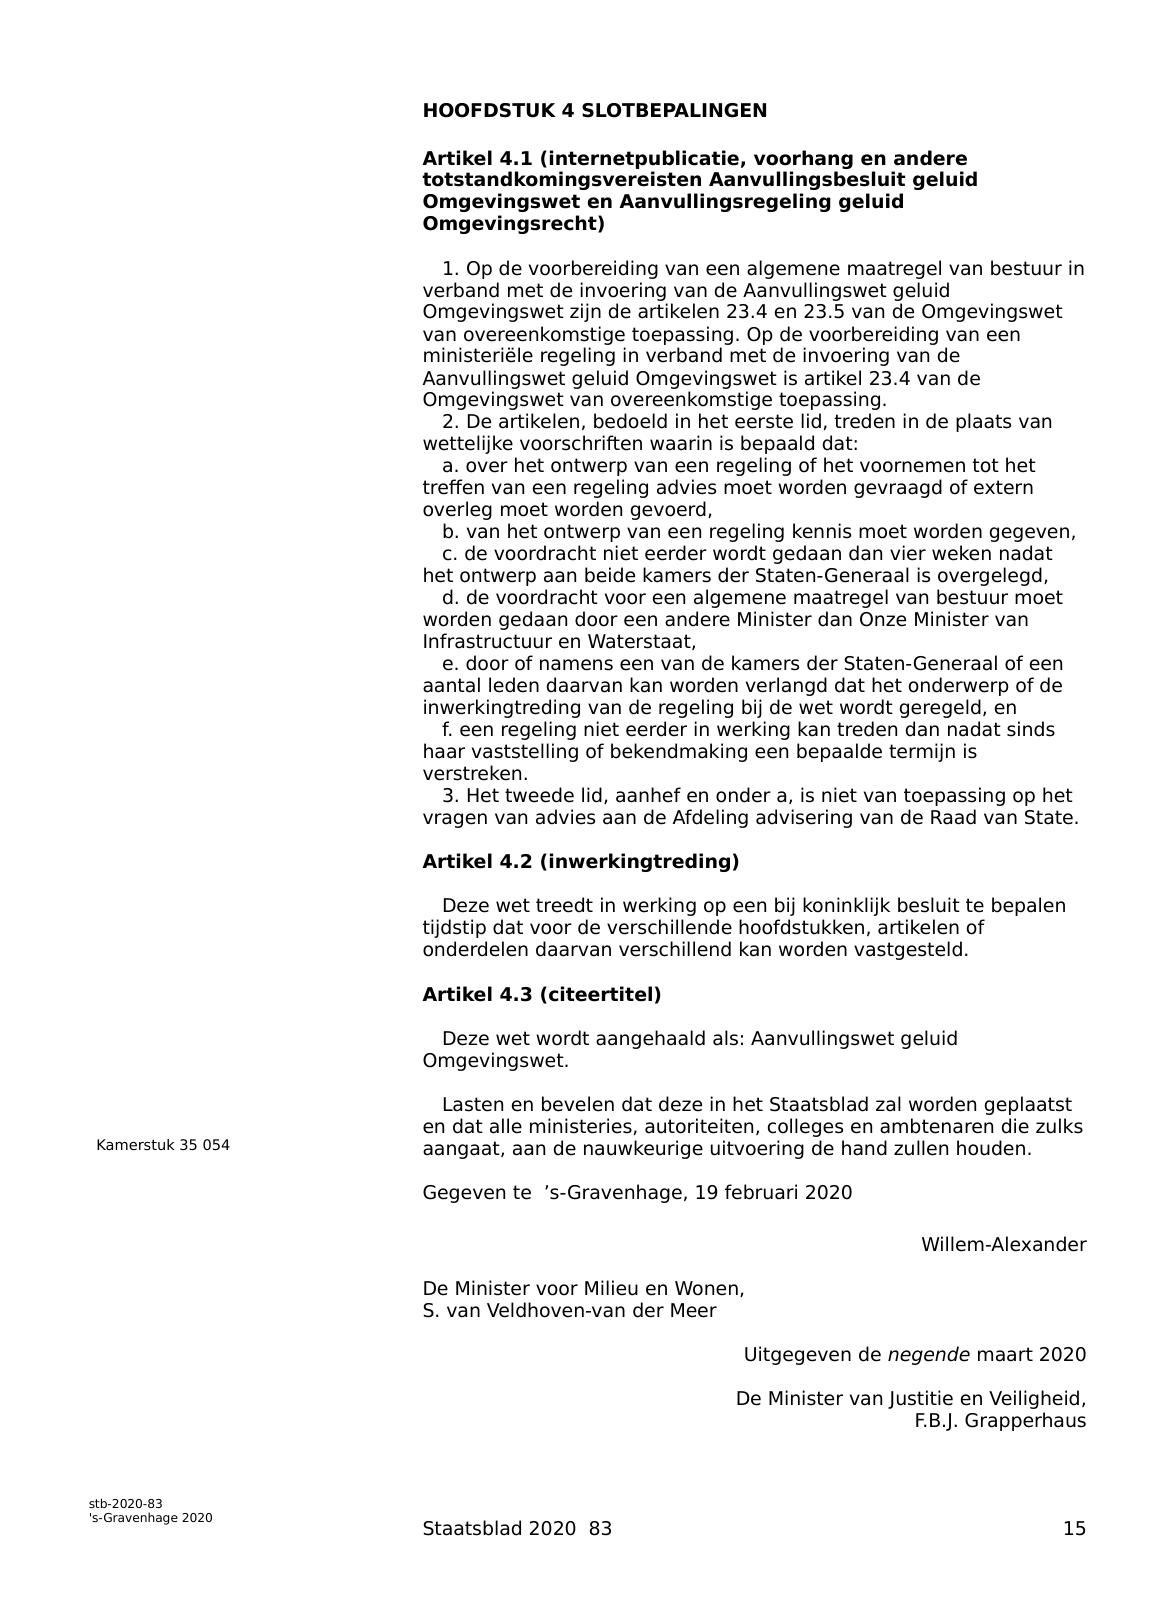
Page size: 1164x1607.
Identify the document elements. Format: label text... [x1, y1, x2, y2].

subtitle Artikel 4.1 (internetpublicatie, voorhang en andere totstandkomingsvereisten Aanvullingsbesluit geluid Omgevingswet en Aanvullingsregeling geluid Omgevingsrecht) [422, 147, 1087, 235]
text stb-2020-83 [88, 1497, 323, 1511]
text Deze wet wordt aangehaald als: Aanvullingswet geluid Omgevingswet. [422, 1028, 1087, 1072]
text Deze wet treedt in werking op een bij koninklijk besluit te bepalen tijdstip dat voor de verschillende hoofdstukken, artikelen of onderdelen daarvan verschillend kan worden vastgesteld. [422, 895, 1087, 961]
subtitle Artikel 4.2 (inwerkingtreding) [422, 851, 1087, 873]
text 3. Het tweede lid, aanhef en onder a, is niet van toepassing op het vragen van advies aan de Afdeling advisering van de Raad van State. [422, 785, 1087, 829]
text a. over het ontwerp van een regeling of het voornemen tot het treffen van een regeling advies moet worden gevraagd of extern overleg moet worden gevoerd, [422, 455, 1087, 521]
text Lasten en bevelen dat deze in het Staatsblad zal worden geplaatst en dat alle ministeries, autoriteiten, colleges en ambtenaren die zulks aangaat, aan de nauwkeurige uitvoering de hand zullen houden. [422, 1094, 1087, 1160]
text e. door of namens een van de kamers der Staten-Generaal of een aantal leden daarvan kan worden verlangd dat het onderwerp of de inwerkingtreding van de regeling bij de wet wordt geregeld, en [422, 653, 1087, 719]
subtitle HOOFDSTUK 4 SLOTBEPALINGEN [422, 100, 1087, 122]
text b. van het ontwerp van een regeling kennis moet worden gegeven, [422, 521, 1087, 543]
text Gegeven te ’s-Gravenhage, 19 februari 2020 [422, 1182, 1087, 1204]
text 1. Op de voorbereiding van een algemene maatregel van bestuur in verband met de invoering van de Aanvullingswet geluid Omgevingswet zijn de artikelen 23.4 en 23.5 van de Omgevingswet van overeenkomstige toepassing. Op de voorbereiding van een ministeriële regeling in verband met de invoering van de Aanvullingswet geluid Omgevingswet is artikel 23.4 van de Omgevingswet van overeenkomstige toepassing. [422, 257, 1087, 411]
text Kamerstuk 35 054 [77, 1137, 396, 1154]
subtitle Artikel 4.3 (citeertitel) [422, 983, 1087, 1005]
text Uitgegeven de negende maart 2020 [422, 1344, 1087, 1366]
text De Minister voor Milieu en Wonen, S. van Veldhoven-van der Meer [422, 1278, 1087, 1322]
text Willem-Alexander [422, 1234, 1087, 1256]
text c. de voordracht niet eerder wordt gedaan dan vier weken nadat het ontwerp aan beide kamers der Staten-Generaal is overgelegd, [422, 543, 1087, 587]
text 2. De artikelen, bedoeld in het eerste lid, treden in de plaats van wettelijke voorschriften waarin is bepaald dat: [422, 411, 1087, 455]
text De Minister van Justitie en Veiligheid, F.B.J. Grapperhaus [422, 1388, 1087, 1432]
text 's-Gravenhage 2020 [88, 1511, 323, 1525]
text d. de voordracht voor een algemene maatregel van bestuur moet worden gedaan door een andere Minister dan Onze Minister van Infrastructuur en Waterstaat, [422, 587, 1087, 653]
text f. een regeling niet eerder in werking kan treden dan nadat sinds haar vaststelling of bekendmaking een bepaalde termijn is verstreken. [422, 719, 1087, 785]
